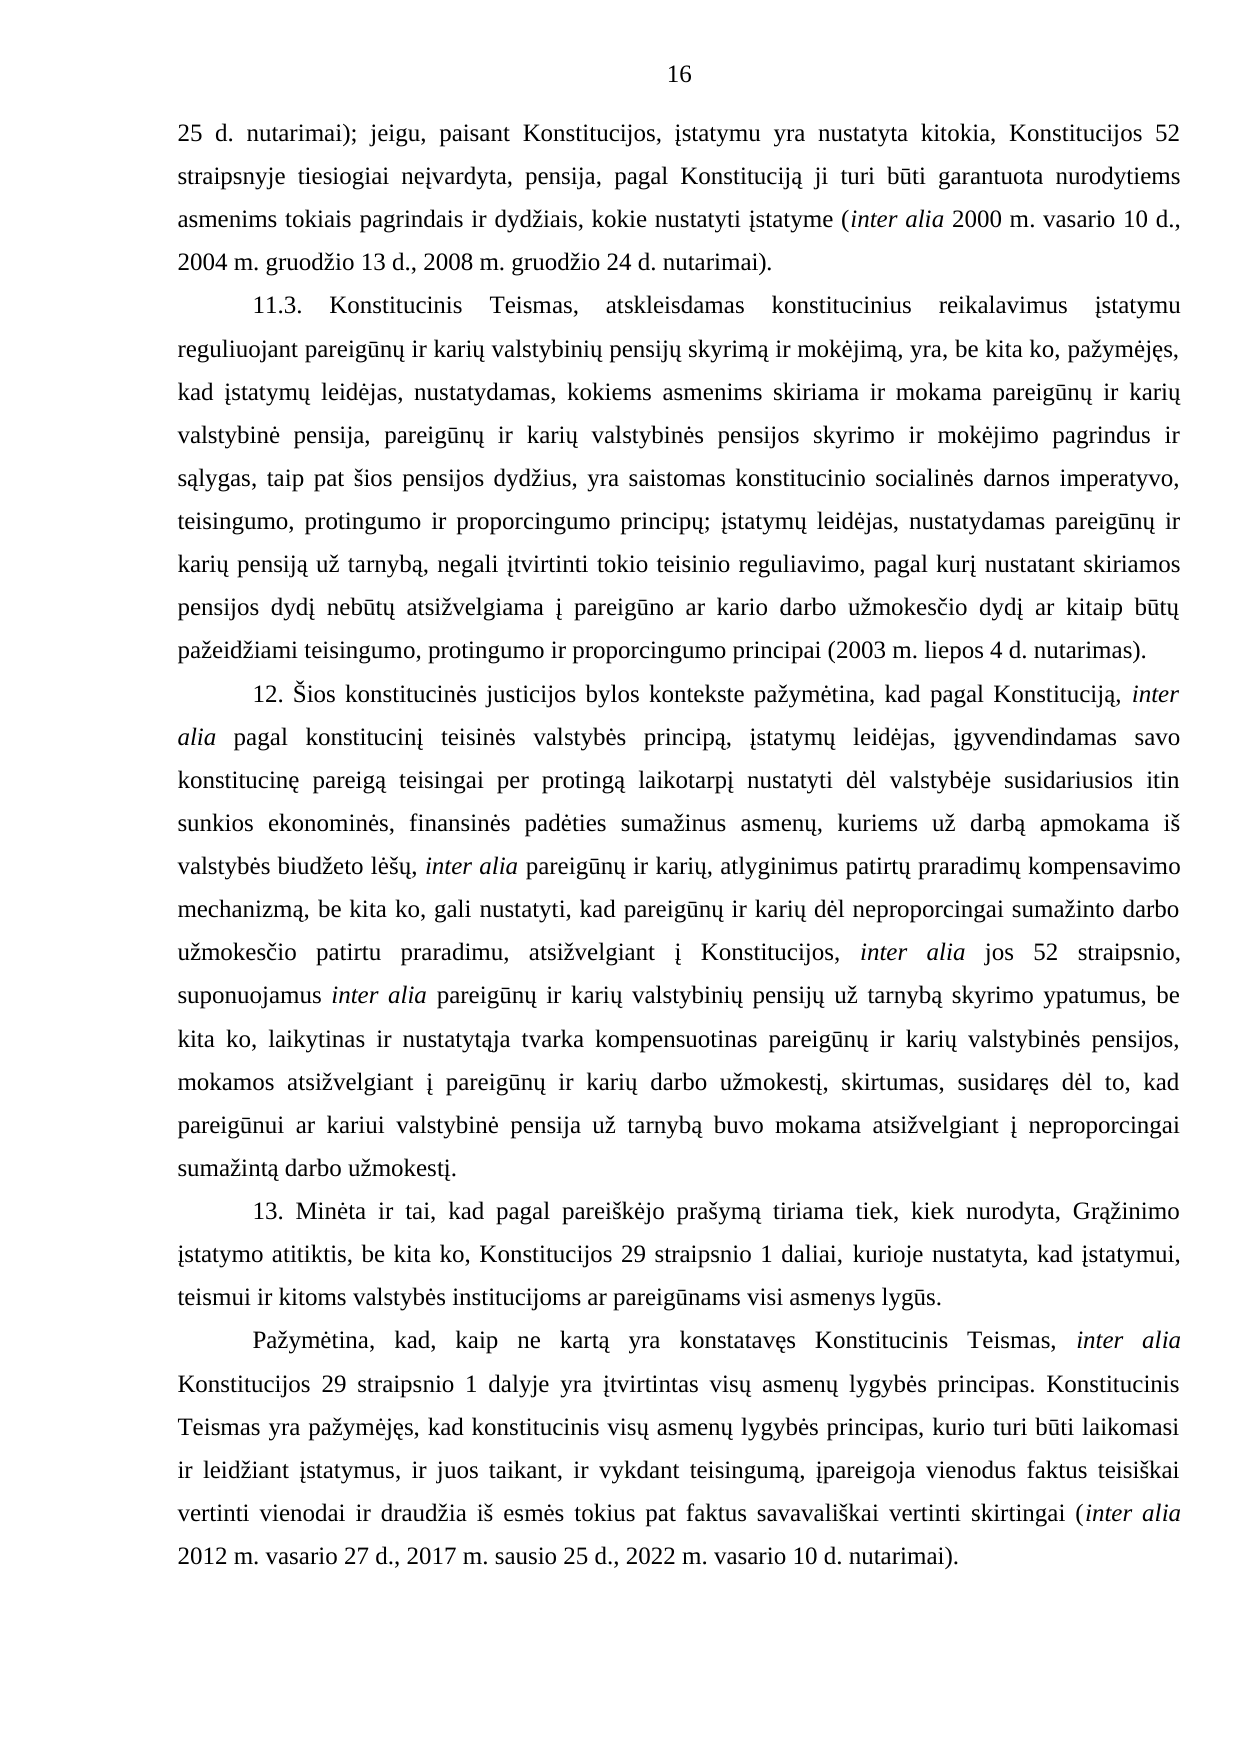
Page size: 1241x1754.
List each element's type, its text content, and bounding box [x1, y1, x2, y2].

text 11.3. Konstitucinis Teismas, atskleisdamas konstitucinius reikalavimus įstatymu reguliuojant pareigūnų ir karių valstybinių pensijų skyrimą ir mokėjimą, yra, be kita ko, pažymėjęs, kad įstatymų leidėjas, nustatydamas, kokiems asmenims skiriama ir mokama pareigūnų ir karių valstybinė pensija, pareigūnų ir karių valstybinės pensijos skyrimo ir mokėjimo pagrindus ir sąlygas, taip pat šios pensijos dydžius, yra saistomas konstitucinio socialinės darnos imperatyvo, teisingumo, protingumo ir proporcingumo principų; įstatymų leidėjas, nustatydamas pareigūnų ir karių pensiją už tarnybą, negali įtvirtinti tokio teisinio reguliavimo, pagal kurį nustatant skiriamos pensijos dydį nebūtų atsižvelgiama į pareigūno ar kario darbo užmokesčio dydį ar kitaip būtų pažeidžiami teisingumo, protingumo ir proporcingumo principai (2003 m. liepos 4 d. nutarimas). [177, 291, 1181, 664]
text 12. Šios konstitucinės justicijos bylos kontekste pažymėtina, kad pagal Konstituciją, inter alia pagal konstitucinį teisinės valstybės principą, įstatymų leidėjas, įgyvendindamas savo konstitucinę pareigą teisingai per protingą laikotarpį nustatyti dėl valstybėje susidariusios itin sunkios ekonominės, finansinės padėties sumažinus asmenų, kuriems už darbą apmokama iš valstybės biudžeto lėšų, inter alia pareigūnų ir karių, atlyginimus patirtų praradimų kompensavimo mechanizmą, be kita ko, gali nustatyti, kad pareigūnų ir karių dėl neproporcingai sumažinto darbo užmokesčio patirtu praradimu, atsižvelgiant į Konstitucijos, inter alia jos 52 straipsnio, suponuojamus inter alia pareigūnų ir karių valstybinių pensijų už tarnybą skyrimo ypatumus, be kita ko, laikytinas ir nustatytąja tvarka kompensuotinas pareigūnų ir karių valstybinės pensijos, mokamos atsižvelgiant į pareigūnų ir karių darbo užmokestį, skirtumas, susidaręs dėl to, kad pareigūnui ar kariui valstybinė pensija už tarnybą buvo mokama atsižvelgiant į neproporcingai sumažintą darbo užmokestį. [177, 679, 1181, 1182]
text 25 d. nutarimai); jeigu, paisant Konstitucijos, įstatymu yra nustatyta kitokia, Konstitucijos 52 straipsnyje tiesiogiai neįvardyta, pensija, pagal Konstituciją ji turi būti garantuota nurodytiems asmenims tokiais pagrindais ir dydžiais, kokie nustatyti įstatyme (inter alia 2000 m. vasario 10 d., 2004 m. gruodžio 13 d., 2008 m. gruodžio 24 d. nutarimai). [177, 118, 1181, 276]
text 13. Minėta ir tai, kad pagal pareiškėjo prašymą tiriama tiek, kiek nurodyta, Grąžinimo įstatymo atitiktis, be kita ko, Konstitucijos 29 straipsnio 1 daliai, kurioje nustatyta, kad įstatymui, teismui ir kitoms valstybės institucijoms ar pareigūnams visi asmenys lygūs. [177, 1196, 1181, 1311]
text Pažymėtina, kad, kaip ne kartą yra konstatavęs Konstitucinis Teismas, inter alia Konstitucijos 29 straipsnio 1 dalyje yra įtvirtintas visų asmenų lygybės principas. Konstitucinis Teismas yra pažymėjęs, kad konstitucinis visų asmenų lygybės principas, kurio turi būti laikomasi ir leidžiant įstatymus, ir juos taikant, ir vykdant teisingumą, įpareigoja vienodus faktus teisiškai vertinti vienodai ir draudžia iš esmės tokius pat faktus savavališkai vertinti skirtingai (inter alia 2012 m. vasario 27 d., 2017 m. sausio 25 d., 2022 m. vasario 10 d. nutarimai). [177, 1326, 1181, 1570]
